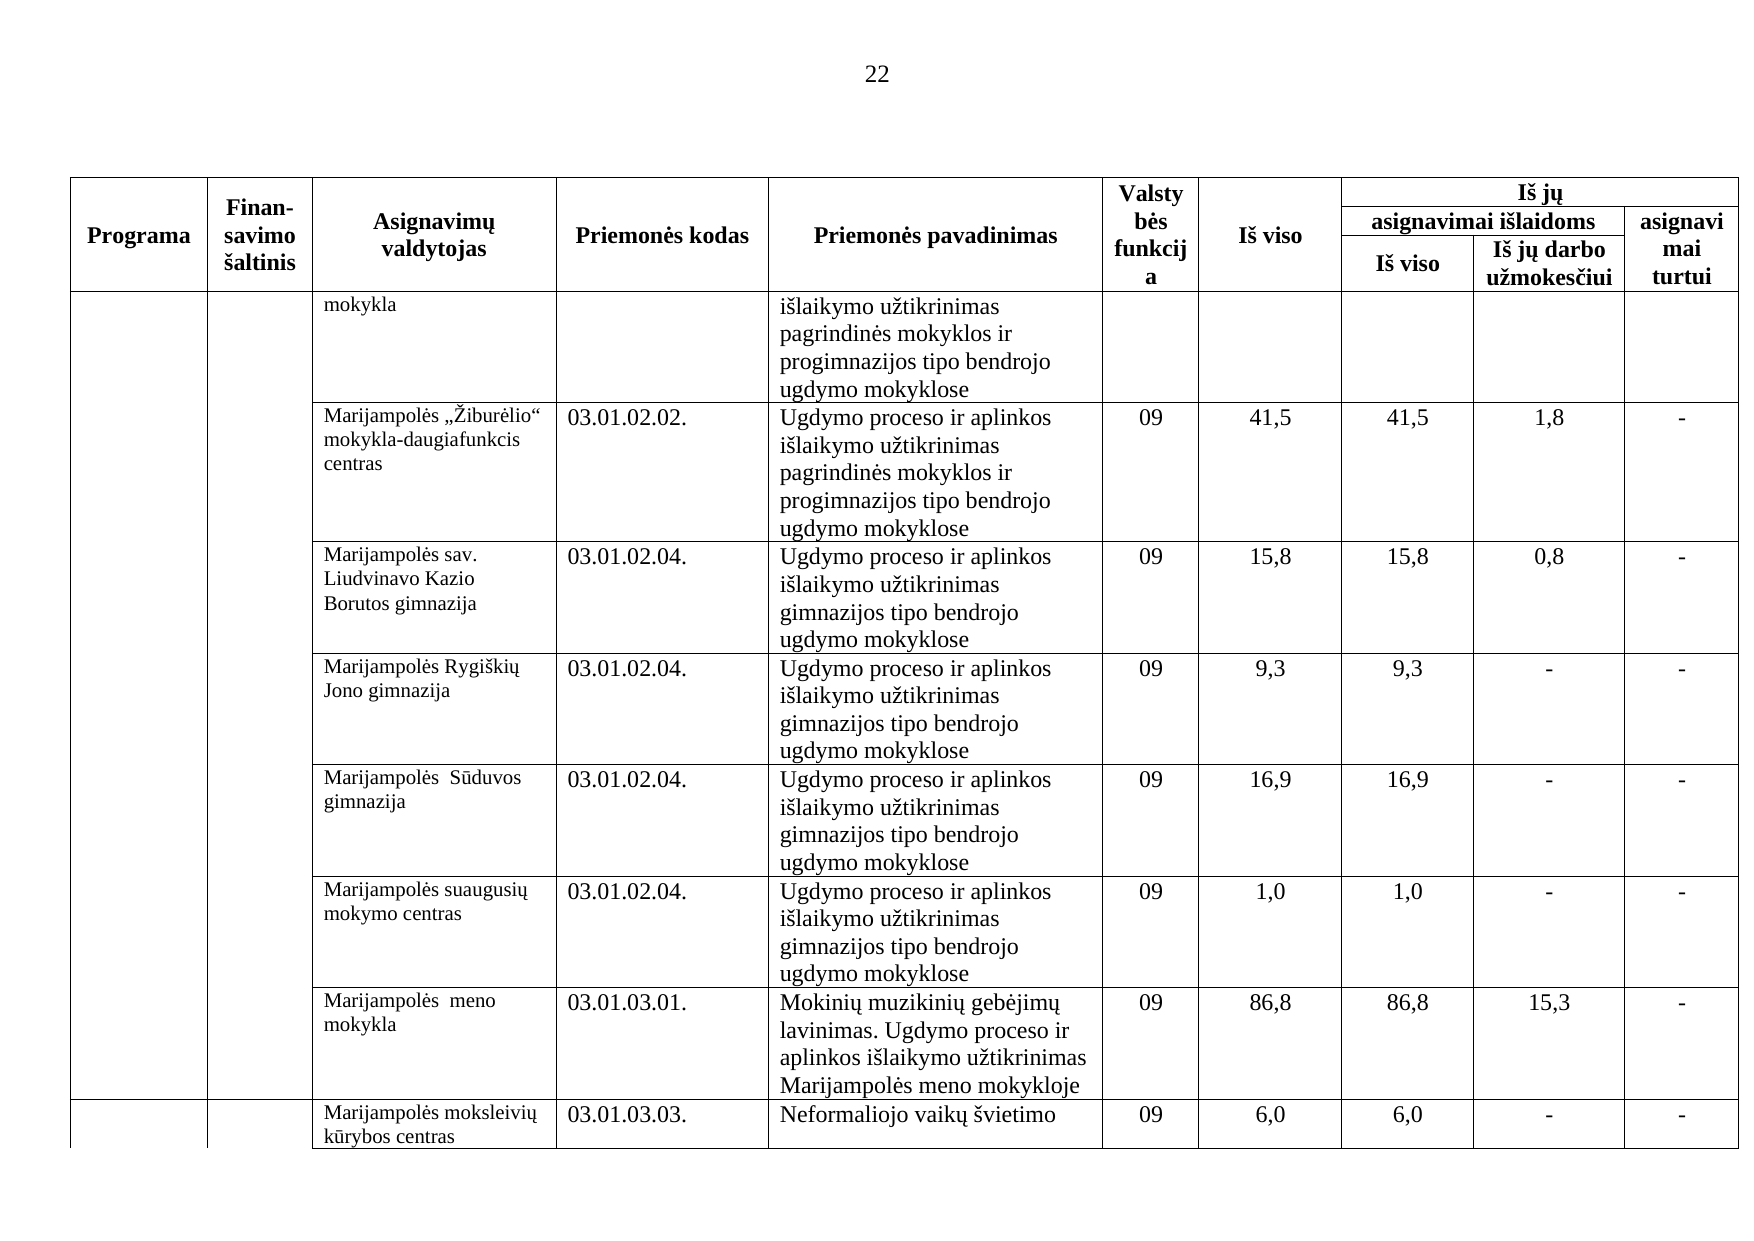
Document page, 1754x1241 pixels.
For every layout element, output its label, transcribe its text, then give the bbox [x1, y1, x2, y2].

table_cell Neformaliojo vaikų švietimo [769, 1100, 1102, 1148]
table_cell 09 [1103, 654, 1198, 764]
table_cell Marijampolės Sūduvos gimnazija [313, 765, 556, 876]
table_header Finan-savimo šaltinis [208, 178, 312, 291]
table_cell Mokinių muzikinių gebėjimų lavinimas. Ugdymo proceso ir aplinkos išlaikymo užtikrinimas Marijampolės meno mokykloje [769, 988, 1102, 1098]
table_cell 09 [1103, 765, 1198, 876]
table_cell 09 [1103, 403, 1198, 541]
table_cell 09 [1103, 877, 1198, 987]
table_cell Iš jų darbo užmokesčiui [1474, 236, 1624, 291]
table_cell mokykla [313, 292, 556, 402]
table_cell 9,3 [1342, 654, 1473, 764]
table_cell asignavimai išlaidoms [1342, 207, 1624, 234]
table_cell 9,3 [1199, 654, 1341, 764]
table_cell [1342, 292, 1473, 402]
table_cell 15,3 [1474, 988, 1624, 1098]
table_cell [1103, 292, 1198, 402]
table_cell [208, 292, 312, 987]
table_cell Marijampolės „Žiburėlio“ mokykla-daugiafunkcis centras [313, 403, 556, 541]
table_cell Ugdymo proceso ir aplinkos išlaikymo užtikrinimas pagrindinės mokyklos ir progimnazijos tipo bendrojo ugdymo mokyklose [769, 403, 1102, 541]
table_cell [71, 987, 207, 1098]
table_cell Ugdymo proceso ir aplinkos išlaikymo užtikrinimas gimnazijos tipo bendrojo ugdymo mokyklose [769, 654, 1102, 764]
table_cell - [1625, 988, 1738, 1098]
table_cell 03.01.02.04. [557, 654, 768, 764]
table_cell 1,0 [1342, 877, 1473, 987]
table_cell asignavimai turtui įsigyti [1625, 207, 1738, 291]
table_cell 1,0 [1199, 877, 1341, 987]
table_cell 15,8 [1342, 542, 1473, 653]
table_cell Ugdymo proceso ir aplinkos išlaikymo užtikrinimas gimnazijos tipo bendrojo ugdymo mokyklose [769, 765, 1102, 876]
table_cell [557, 292, 768, 402]
table_cell - [1625, 877, 1738, 987]
table_cell [208, 1100, 312, 1148]
table_cell 1,8 [1474, 403, 1624, 541]
table_cell 03.01.03.03. [557, 1100, 768, 1148]
table_cell - [1474, 1100, 1624, 1148]
table_header Priemonės kodas [557, 178, 768, 291]
table_cell - [1625, 403, 1738, 541]
table_cell - [1474, 877, 1624, 987]
table_cell 15,8 [1199, 542, 1341, 653]
table_cell 03.01.02.02. [557, 403, 768, 541]
table_cell 41,5 [1342, 403, 1473, 541]
table_cell 16,9 [1199, 765, 1341, 876]
table_cell 6,0 [1199, 1100, 1341, 1148]
table_cell Iš viso [1342, 236, 1473, 291]
table_cell 0,8 [1474, 542, 1624, 653]
table_cell išlaikymo užtikrinimas pagrindinės mokyklos ir progimnazijos tipo bendrojo ugdymo mokyklose [769, 292, 1102, 402]
table_cell 03.01.02.04. [557, 765, 768, 876]
table_cell Marijampolės suaugusių mokymo centras [313, 877, 556, 987]
table_cell 86,8 [1199, 988, 1341, 1098]
table_cell 09 [1103, 988, 1198, 1098]
table_cell - [1625, 765, 1738, 876]
table_cell - [1474, 292, 1624, 402]
table_cell 09 [1103, 542, 1198, 653]
table_header Valstybės funkcija [1103, 178, 1198, 291]
table_header Programa [71, 178, 207, 291]
table_cell 03.01.03.01. [557, 988, 768, 1098]
table_cell - [1625, 1100, 1738, 1148]
table_cell Marijampolės meno mokykla [313, 988, 556, 1098]
table_cell Marijampolės moksleivių kūrybos centras [313, 1100, 556, 1148]
table_cell [208, 987, 312, 1098]
table_cell 86,8 [1342, 988, 1473, 1098]
table_cell - [1474, 765, 1624, 876]
table_cell - [1625, 654, 1738, 764]
table_header Iš jų [1342, 178, 1738, 206]
table_cell 16,9 [1342, 765, 1473, 876]
table_header Asignavimų valdytojas [313, 178, 556, 291]
table_cell Marijampolės Rygiškių Jono gimnazija [313, 654, 556, 764]
table_cell [1199, 292, 1341, 402]
table_cell [71, 1100, 207, 1148]
table_cell - [1474, 654, 1624, 764]
table_cell [71, 292, 207, 987]
table_header Iš viso [1199, 178, 1341, 291]
table_cell - [1625, 292, 1738, 402]
table_cell 03.01.02.04. [557, 542, 768, 653]
table_cell Ugdymo proceso ir aplinkos išlaikymo užtikrinimas gimnazijos tipo bendrojo ugdymo mokyklose [769, 542, 1102, 653]
table_cell Marijampolės sav. Liudvinavo Kazio Borutos gimnazija [313, 542, 556, 653]
table_cell Ugdymo proceso ir aplinkos išlaikymo užtikrinimas gimnazijos tipo bendrojo ugdymo mokyklose [769, 877, 1102, 987]
table_header Priemonės pavadinimas [769, 178, 1102, 291]
table_cell 6,0 [1342, 1100, 1473, 1148]
table_cell - [1625, 542, 1738, 653]
table_cell 09 [1103, 1100, 1198, 1148]
table_cell 03.01.02.04. [557, 877, 768, 987]
table_cell 41,5 [1199, 403, 1341, 541]
